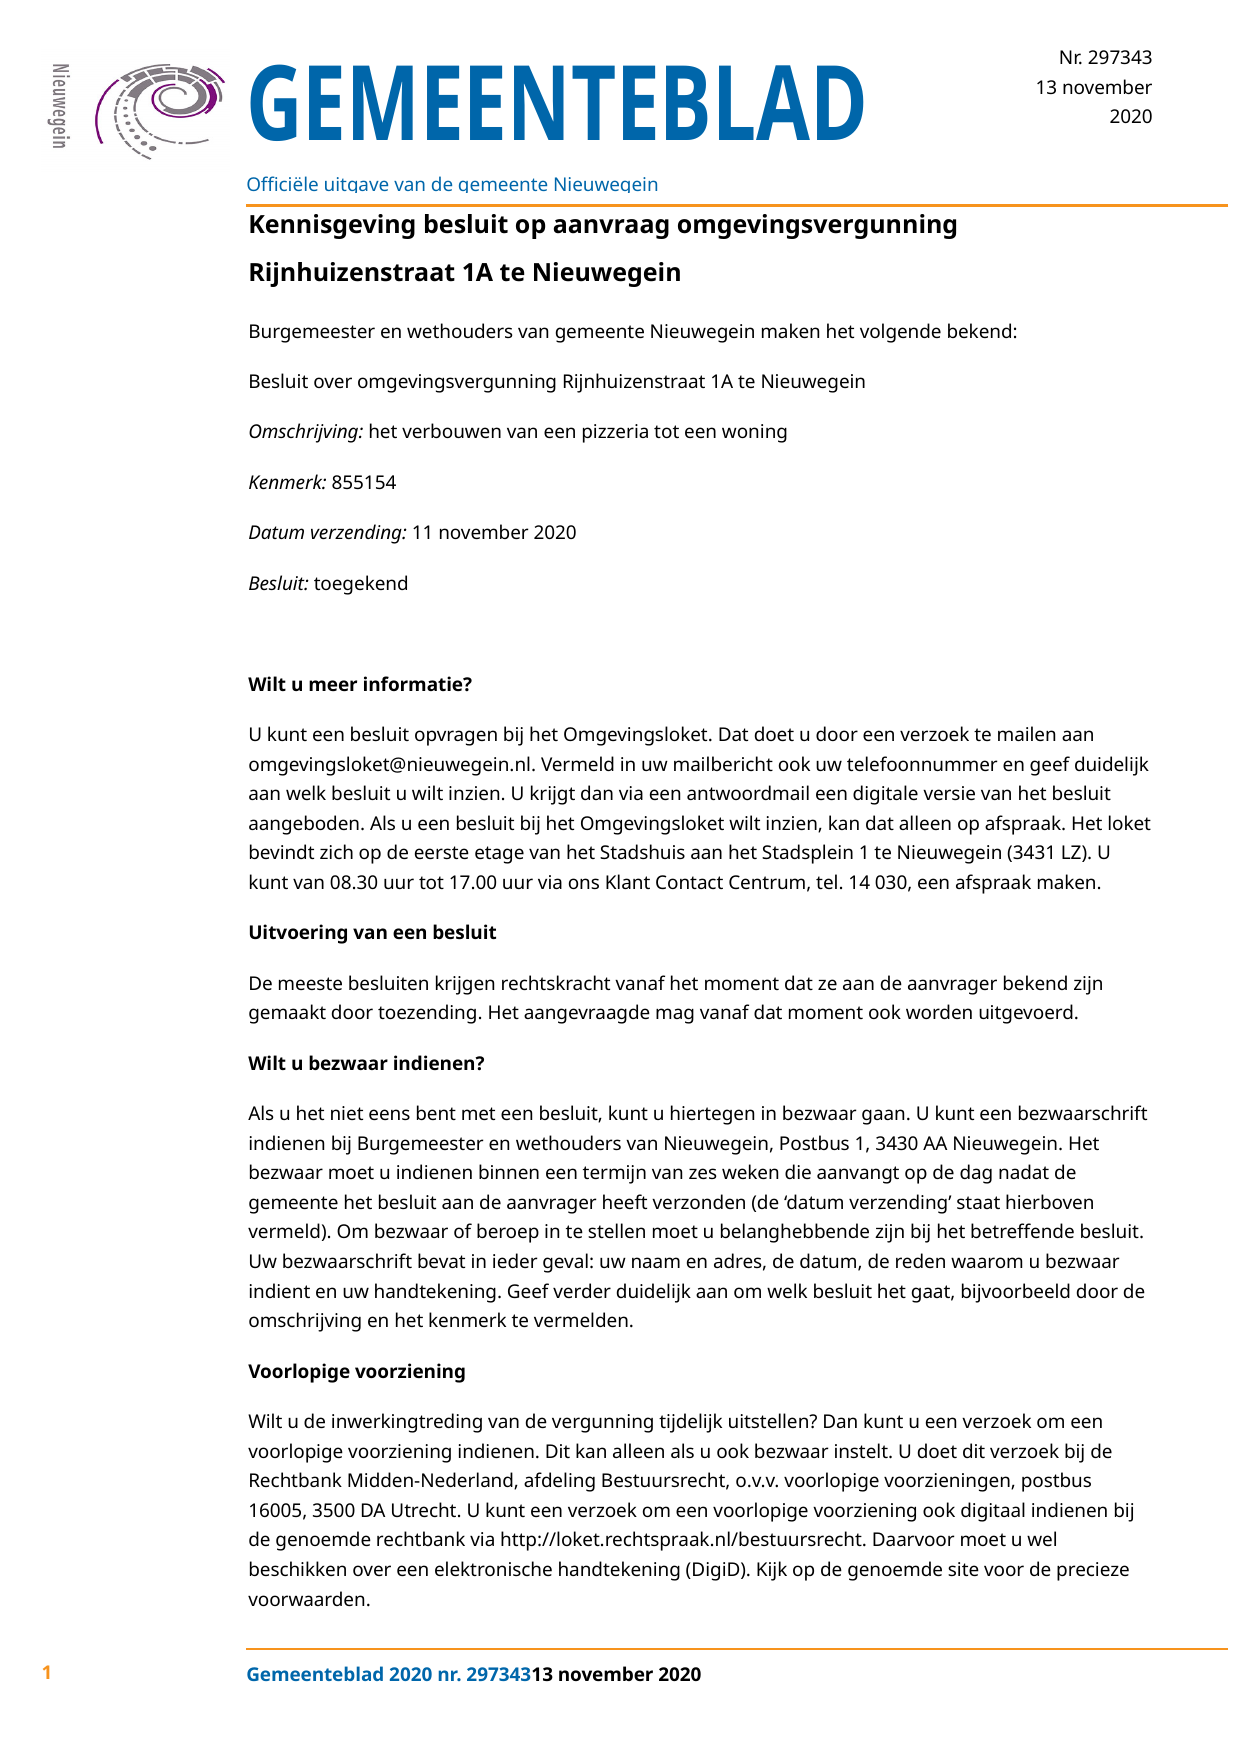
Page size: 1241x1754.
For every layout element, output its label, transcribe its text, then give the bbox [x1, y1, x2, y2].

text Omschrijving: het verbouwen van een pizzeria tot een woning [248, 419, 1152, 444]
text Als u het niet eens bent met een besluit, kunt u hiertegen in bezwaar gaan. U kunt een bezwaarschrift indienen bij Burgemeester en wethouders van Nieuwegein, Postbus 1, 3430 AA Nieuwegein. Het bezwaar moet u indienen binnen een termijn van zes weken die aanvangt op de dag nadat de gemeente het besluit aan de aanvrager heeft verzonden (de ‘datum verzending’ staat hierboven vermeld). Om bezwaar of beroep in te stellen moet u belanghebbende zijn bij het betreffende besluit. Uw bezwaarschrift bevat in ieder geval: uw naam en adres, de datum, de reden waarom u bezwaar indient en uw handtekening. Geef verder duidelijk aan om welk besluit het gaat, bijvoorbeeld door de omschrijving en het kenmerk te vermelden. [248, 1100, 1152, 1333]
text Besluit over omgevingsvergunning Rijnhuizenstraat 1A te Nieuwegein [248, 368, 1152, 394]
text Uitvoering van een besluit [248, 919, 1152, 945]
text Wilt u meer informatie? [248, 671, 1152, 697]
text Kennisgeving besluit op aanvraag omgevingsvergunning Rijnhuizenstraat 1A te Nieuwegein [248, 207, 1152, 288]
text Kenmerk: 855154 [248, 469, 1152, 495]
text U kunt een besluit opvragen bij het Omgevingsloket. Dat doet u door een verzoek te mailen aan omgevingsloket@nieuwegein.nl. Vermeld in uw mailbericht ook uw telefoonnummer en geef duidelijk aan welk besluit u wilt inzien. U krijgt dan via een antwoordmail een digitale versie van het besluit aangeboden. Als u een besluit bij het Omgevingsloket wilt inzien, kan dat alleen op afspraak. Het loket bevindt zich op de eerste etage van het Stadshuis aan het Stadsplein 1 te Nieuwegein (3431 LZ). U kunt van 08.30 uur tot 17.00 uur via ons Klant Contact Centrum, tel. 14 030, een afspraak maken. [248, 721, 1152, 895]
picture [41, 47, 231, 172]
text Besluit: toegekend [248, 570, 1152, 596]
text Voorlopige voorziening [248, 1358, 1152, 1384]
text Wilt u bezwaar indienen? [248, 1050, 1152, 1076]
text Wilt u de inwerkingtreding van de vergunning tijdelijk uitstellen? Dan kunt u een verzoek om een voorlopige voorziening indienen. Dit kan alleen als u ook bezwaar instelt. U doet dit verzoek bij de Rechtbank Midden-Nederland, afdeling Bestuursrecht, o.v.v. voorlopige voorzieningen, postbus 16005, 3500 DA Utrecht. U kunt een verzoek om een voorlopige voorziening ook digitaal indienen bij de genoemde rechtbank via http://loket.rechtspraak.nl/bestuursrecht. Daarvoor moet u wel beschikken over een elektronische handtekening (DigiD). Kijk op de genoemde site voor de precieze voorwaarden. [248, 1408, 1152, 1612]
text Burgemeester en wethouders van gemeente Nieuwegein maken het volgende bekend: [248, 318, 1152, 344]
text Datum verzending: 11 november 2020 [248, 519, 1152, 545]
text De meeste besluiten krijgen rechtskracht vanaf het moment dat ze aan de aanvrager bekend zijn gemaakt door toezending. Het aangevraagde mag vanaf dat moment ook worden uitgevoerd. [248, 970, 1152, 1025]
